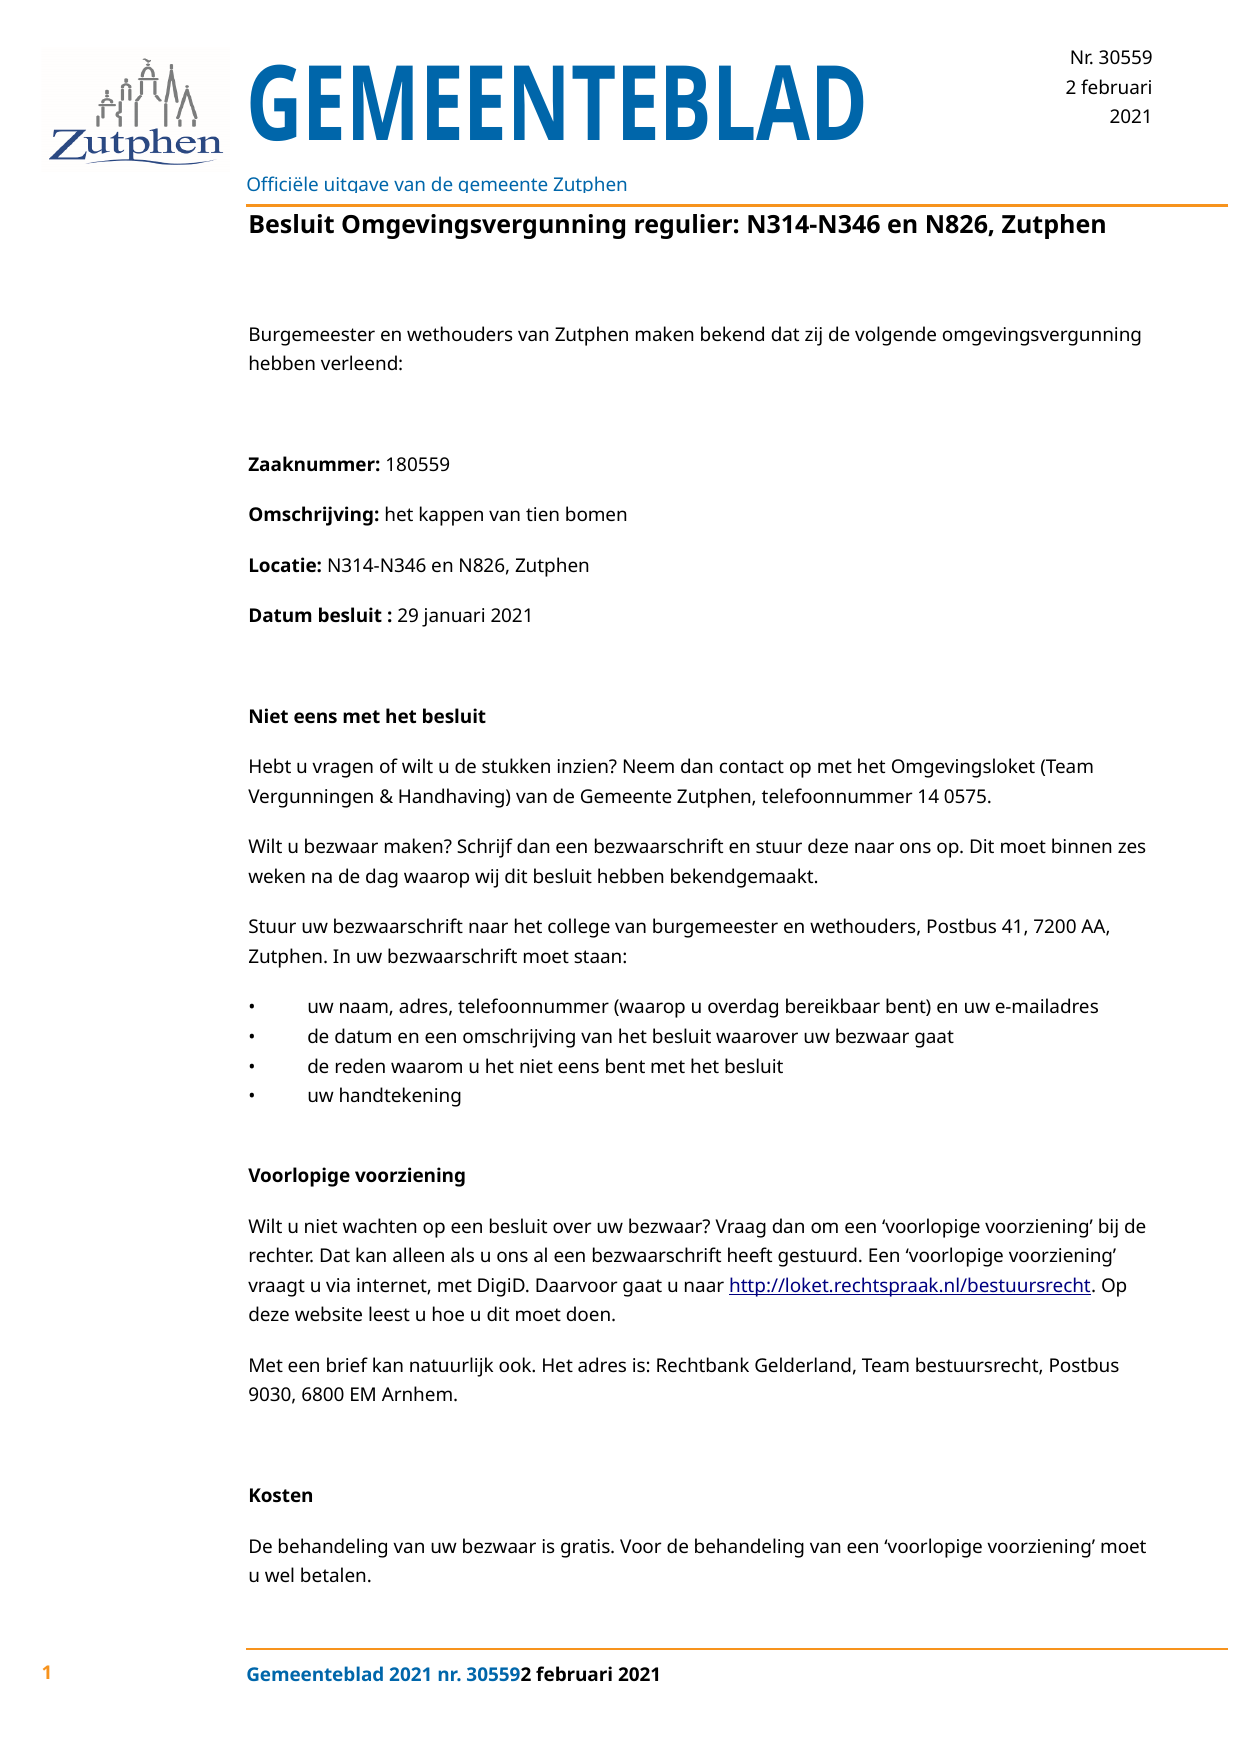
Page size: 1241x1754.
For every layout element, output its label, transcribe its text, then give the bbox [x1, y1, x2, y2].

text Datum besluit : 29 januari 2021 [248, 602, 1152, 628]
text Burgemeester en wethouders van Zutphen maken bekend dat zij de volgende omgevingsvergunning hebben verleend: [248, 321, 1152, 376]
text Zaaknummer: 180559 [248, 451, 1152, 477]
list de datum en een omschrijving van het besluit waarover uw bezwaar gaat [248, 1023, 1152, 1049]
text Voorlopige voorziening [248, 1162, 1152, 1188]
text Wilt u niet wachten op een besluit over uw bezwaar? Vraag dan om een ‘voorlopige voorziening’ bij de rechter. Dat kan alleen als u ons al een bezwaarschrift heeft gestuurd. Een ‘voorlopige voorziening’ vraagt u via internet, met DigiD. Daarvoor gaat u naar http://loket.rechtspraak.nl/bestuursrecht. Op deze website leest u hoe u dit moet doen. [248, 1213, 1152, 1327]
text Met een brief kan natuurlijk ook. Het adres is: Rechtbank Gelderland, Team bestuursrecht, Postbus 9030, 6800 EM Arnhem. [248, 1352, 1152, 1407]
list uw handtekening [248, 1082, 1152, 1108]
text De behandeling van uw bezwaar is gratis. Voor de behandeling van een ‘voorlopige voorziening’ moet u wel betalen. [248, 1533, 1152, 1588]
text Omschrijving: het kappen van tien bomen [248, 502, 1152, 527]
text Kosten [248, 1482, 1152, 1508]
text Niet eens met het besluit [248, 703, 1152, 729]
text Locatie: N314-N346 en N826, Zutphen [248, 552, 1152, 578]
text Besluit Omgevingsvergunning regulier: N314-N346 en N826, Zutphen [248, 207, 1152, 241]
list de reden waarom u het niet eens bent met het besluit [248, 1053, 1152, 1078]
text Stuur uw bezwaarschrift naar het college van burgemeester en wethouders, Postbus 41, 7200 AA, Zutphen. In uw bezwaarschrift moet staan: [248, 914, 1152, 969]
text Wilt u bezwaar maken? Schrijf dan een bezwaarschrift en stuur deze naar ons op. Dit moet binnen zes weken na de dag waarop wij dit besluit hebben bekendgemaakt. [248, 834, 1152, 889]
text Hebt u vragen of wilt u de stukken inzien? Neem dan contact op met het Omgevingsloket (Team Vergunningen & Handhaving) van de Gemeente Zutphen, telefoonnummer 14 0575. [248, 754, 1152, 809]
picture [41, 47, 231, 172]
list uw naam, adres, telefoonnummer (waarop u overdag bereikbaar bent) en uw e-mailadres [248, 994, 1152, 1019]
